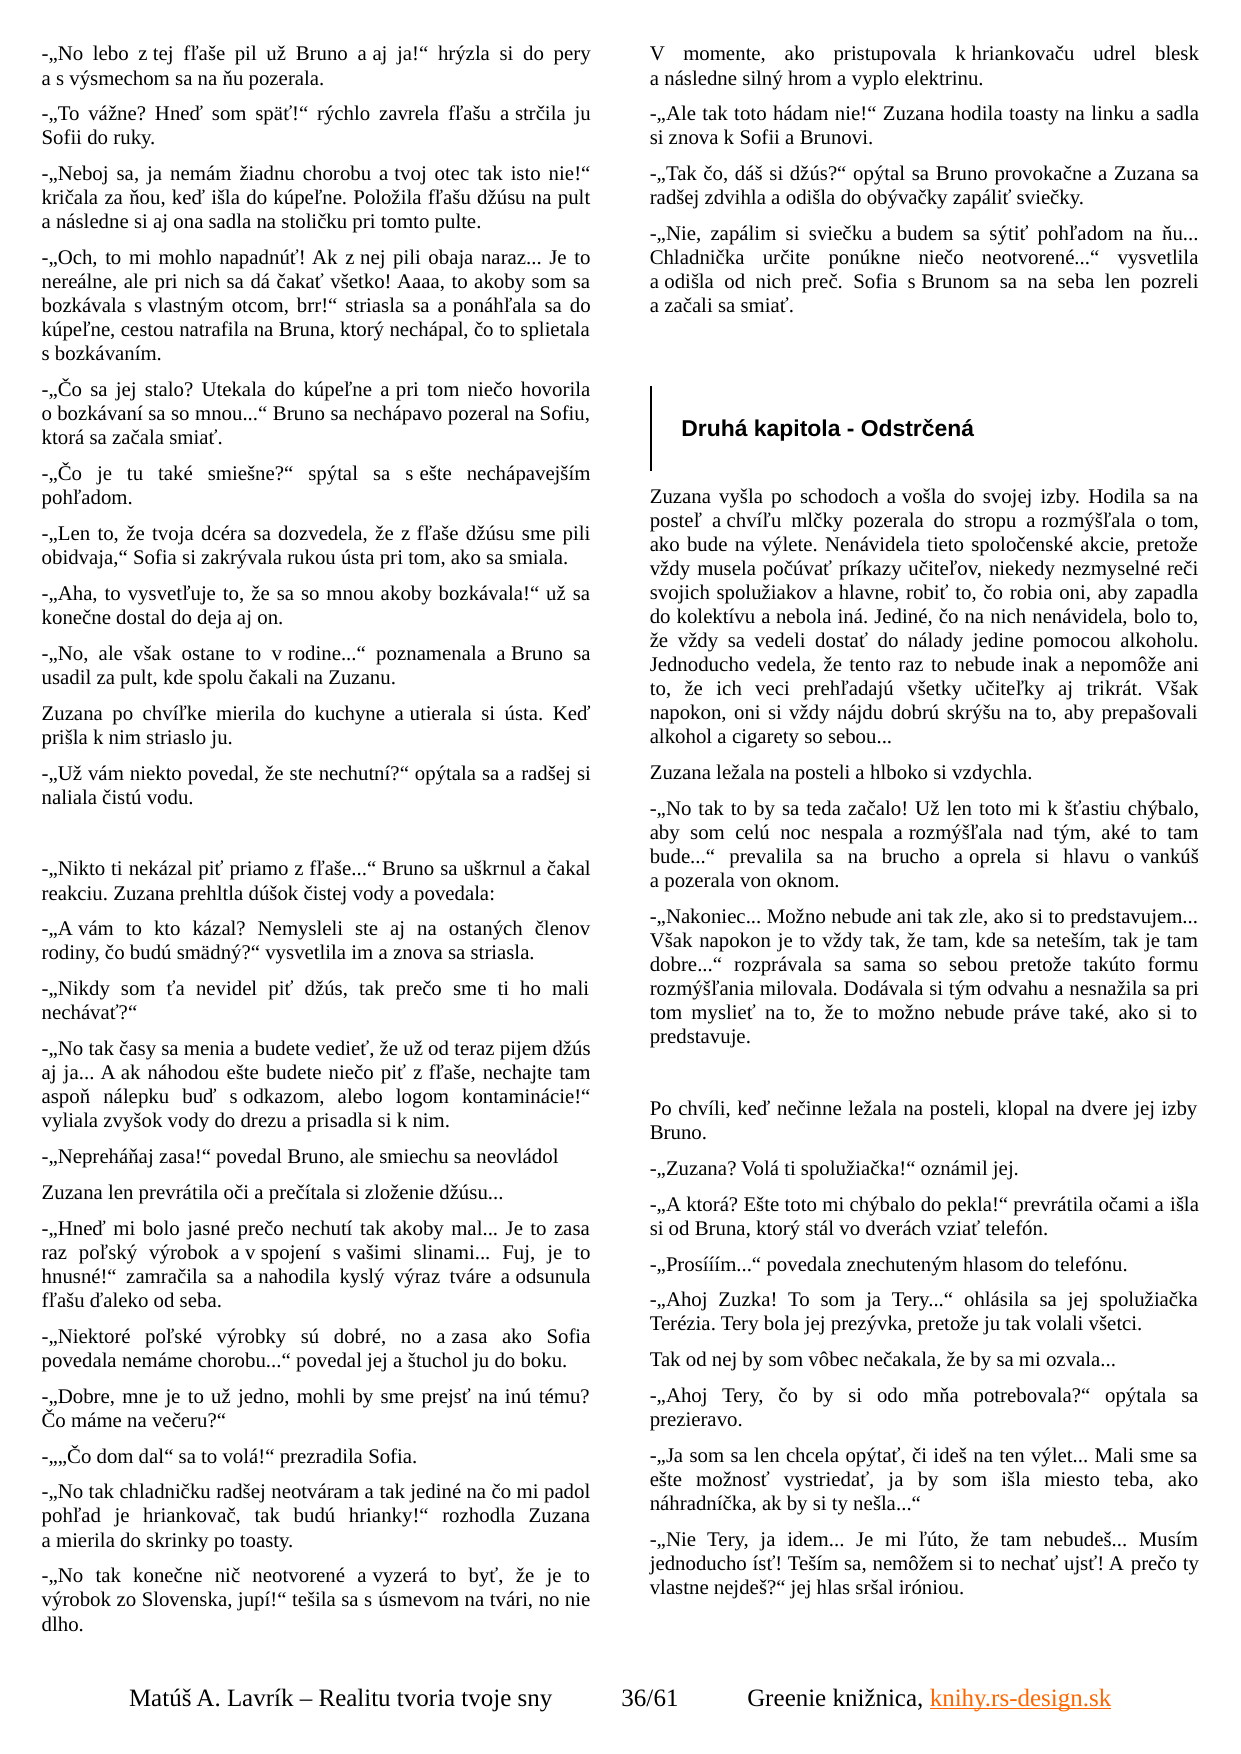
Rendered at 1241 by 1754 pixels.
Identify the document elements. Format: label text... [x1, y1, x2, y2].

text -„Ahoj Tery, čo by si odo mňa potrebovala?“ opýtala sa prezieravo. [649, 1383, 1199, 1431]
text -„Ja som sa len chcela opýtať, či ideš na ten výlet... Mali sme sa ešte možnosť vystriedať, ja by som išla miesto teba, ako náhradníčka, ak by si ty nešla...“ [649, 1443, 1199, 1515]
text -„No tak chladničku radšej neotváram a tak jediné na čo mi padol pohľad je hriankovač, tak budú hrianky!“ rozhodla Zuzana a mierila do skrinky po toasty. [41, 1479, 591, 1552]
text Zuzana ležala na posteli a hlboko si vzdychla. [649, 760, 1199, 784]
text Po chvíli, keď nečinne ležala na posteli, klopal na dvere jej izby Bruno. [649, 1096, 1199, 1144]
text -„Čo je tu také smiešne?“ spýtal sa s ešte nechápavejším pohľadom. [41, 461, 591, 509]
text -„Niektoré poľské výrobky sú dobré, no a zasa ako Sofia povedala nemáme chorobu...“ povedal jej a štuchol ju do boku. [41, 1324, 591, 1372]
text -„No tak konečne nič neotvorené a vyzerá to byť, že je to výrobok zo Slovenska, jupí!“ tešila sa s úsmevom na tvári, no nie dlho. [41, 1563, 591, 1636]
text -„Nikto ti nekázal piť priamo z fľaše...“ Bruno sa uškrnul a čakal reakciu. Zuzana prehltla dúšok čistej vody a povedala: [41, 856, 591, 904]
text -„„Čo dom dal“ sa to volá!“ prezradila Sofia. [41, 1443, 591, 1468]
text -„Len to, že tvoja dcéra sa dozvedela, že z fľaše džúsu sme pili obidvaja,“ Sofia si zakrývala rukou ústa pri tom, ako sa smiala. [41, 521, 591, 569]
text -„No, ale však ostane to v rodine...“ poznamenala a Bruno sa usadil za pult, kde spolu čakali na Zuzanu. [41, 641, 591, 689]
text Zuzana vyšla po schodoch a vošla do svojej izby. Hodila sa na posteľ a chvíľu mlčky pozerala do stropu a rozmýšľala o tom, ako bude na výlete. Nenávidela tieto spoločenské akcie, pretože vždy musela počúvať príkazy učiteľov, niekedy nezmyselné reči svojich spolužiakov a hlavne, robiť to, čo robia oni, aby zapadla do kolektívu a nebola iná. Jediné, čo na nich nenávidela, bolo to, že vždy sa vedeli dostať do nálady jedine pomocou alkoholu. Jednoducho vedela, že tento raz to nebude inak a nepomôže ani to, že ich veci prehľadajú všetky učiteľky aj trikrát. Však napokon, oni si vždy nájdu dobrú skrýšu na to, aby prepašovali alkohol a cigarety so sebou... [649, 483, 1199, 748]
text -„No tak to by sa teda začalo! Už len toto mi k šťastiu chýbalo, aby som celú noc nespala a rozmýšľala nad tým, aké to tam bude...“ prevalila sa na brucho a oprela si hlavu o vankúš a pozerala von oknom. [649, 796, 1199, 892]
text -„A ktorá? Ešte toto mi chýbalo do pekla!“ prevrátila očami a išla si od Bruna, ktorý stál vo dverách vziať telefón. [649, 1192, 1199, 1240]
text -„Čo sa jej stalo? Utekala do kúpeľne a pri tom niečo hovorila o bozkávaní sa so mnou...“ Bruno sa nechápavo pozeral na Sofiu, ktorá sa začala smiať. [41, 377, 591, 449]
text -„Och, to mi mohlo napadnúť! Ak z nej pili obaja naraz... Je to nereálne, ale pri nich sa dá čakať všetko! Aaaa, to akoby som sa bozkávala s vlastným otcom, brr!“ striasla sa a ponáhľala sa do kúpeľne, cestou natrafila na Bruna, ktorý nechápal, čo to splietala s bozkávaním. [41, 245, 591, 365]
subtitle Druhá kapitola - Odstrčená [652, 386, 1199, 471]
text -„Hneď mi bolo jasné prečo nechutí tak akoby mal... Je to zasa raz poľský výrobok a v spojení s vašimi slinami... Fuj, je to hnusné!“ zamračila sa a nahodila kyslý výraz tváre a odsunula fľašu ďaleko od seba. [41, 1216, 591, 1312]
text -„Dobre, mne je to už jedno, mohli by sme prejsť na inú tému? Čo máme na večeru?“ [41, 1384, 591, 1432]
text -„Ale tak toto hádam nie!“ Zuzana hodila toasty na linku a sadla si znova k Sofii a Brunovi. [649, 101, 1199, 149]
text -„Aha, to vysvetľuje to, že sa so mnou akoby bozkávala!“ už sa konečne dostal do deja aj on. [41, 581, 591, 629]
text -„Ahoj Zuzka! To som ja Tery...“ ohlásila sa jej spolužiačka Terézia. Tery bola jej prezývka, pretože ju tak volali všetci. [649, 1287, 1199, 1335]
text -„A vám to kto kázal? Nemysleli ste aj na ostaných členov rodiny, čo budú smädný?“ vysvetlila im a znova sa striasla. [41, 916, 591, 964]
text -„No tak časy sa menia a budete vedieť, že už od teraz pijem džús aj ja... A ak náhodou ešte budete niečo piť z fľaše, nechajte tam aspoň nálepku buď s odkazom, alebo logom kontaminácie!“ vyliala zvyšok vody do drezu a prisadla si k nim. [41, 1036, 591, 1132]
text -„To vážne? Hneď som späť!“ rýchlo zavrela fľašu a strčila ju Sofii do ruky. [41, 101, 591, 149]
text Tak od nej by som vôbec nečakala, že by sa mi ozvala... [649, 1347, 1199, 1371]
text -„Nie Tery, ja idem... Je mi ľúto, že tam nebudeš... Musím jednoducho ísť! Teším sa, nemôžem si to nechať ujsť! A prečo ty vlastne nejdeš?“ jej hlas sršal iróniou. [649, 1527, 1199, 1599]
text -„Zuzana? Volá ti spolužiačka!“ oznámil jej. [649, 1156, 1199, 1180]
text V momente, ako pristupovala k hriankovaču udrel blesk a následne silný hrom a vyplo elektrinu. [649, 41, 1199, 89]
text -„Nakoniec... Možno nebude ani tak zle, ako si to predstavujem... Však napokon je to vždy tak, že tam, kde sa neteším, tak je tam dobre...“ rozprávala sa sama so sebou pretože takúto formu rozmýšľania milovala. Dodávala si tým odvahu a nesnažila sa pri tom myslieť na to, že to možno nebude práve také, ako si to predstavuje. [649, 904, 1199, 1048]
text -„No lebo z tej fľaše pil už Bruno a aj ja!“ hrýzla si do pery a s výsmechom sa na ňu pozerala. [41, 41, 591, 89]
text -„Tak čo, dáš si džús?“ opýtal sa Bruno provokačne a Zuzana sa radšej zdvihla a odišla do obývačky zapáliť sviečky. [649, 161, 1199, 209]
text -„Nikdy som ťa nevidel piť džús, tak prečo sme ti ho mali nechávať?“ [41, 976, 591, 1024]
text Zuzana po chvíľke mierila do kuchyne a utierala si ústa. Keď prišla k nim striaslo ju. [41, 701, 591, 749]
text -„Už vám niekto povedal, že ste nechutní?“ opýtala sa a radšej si naliala čistú vodu. [41, 761, 591, 809]
text -„Neboj sa, ja nemám žiadnu chorobu a tvoj otec tak isto nie!“ kričala za ňou, keď išla do kúpeľne. Položila fľašu džúsu na pult a následne si aj ona sadla na stoličku pri tomto pulte. [41, 161, 591, 233]
text Zuzana len prevrátila oči a prečítala si zloženie džúsu... [41, 1180, 591, 1204]
text -„Nepreháňaj zasa!“ povedal Bruno, ale smiechu sa neovládol [41, 1144, 591, 1168]
text -„Nie, zapálim si sviečku a budem sa sýtiť pohľadom na ňu... Chladnička určite ponúkne niečo neotvorené...“ vysvetlila a odišla od nich preč. Sofia s Brunom sa na seba len pozreli a začali sa smiať. [649, 221, 1199, 317]
text -„Prosííím...“ povedala znechuteným hlasom do telefónu. [649, 1251, 1199, 1276]
